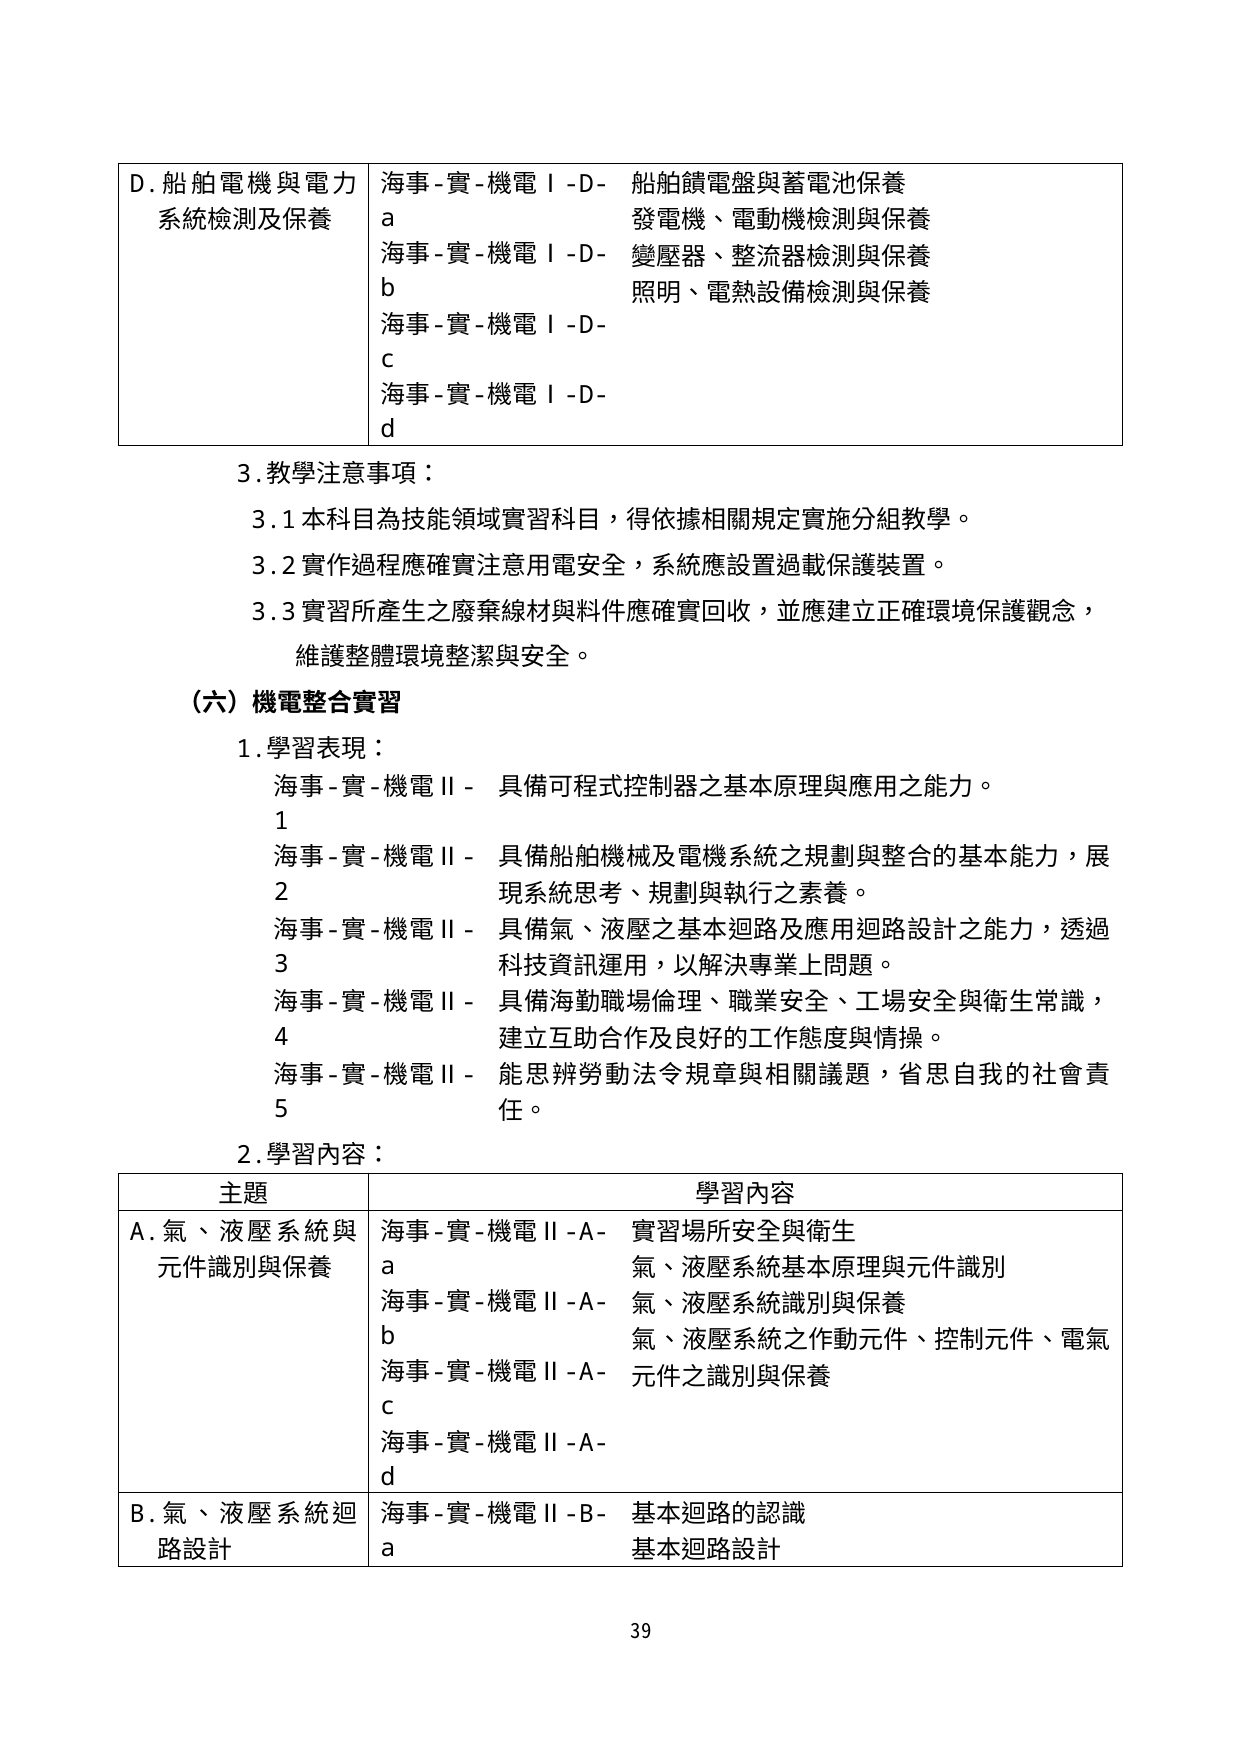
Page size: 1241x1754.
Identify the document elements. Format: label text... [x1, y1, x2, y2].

table_cell 海事-實-機電Ⅱ-3 [262, 909, 487, 982]
table_cell 基本迴路的認識 基本迴路設計 [620, 1493, 1122, 1566]
table_cell 海事-實-機電Ⅱ-4 [262, 982, 487, 1054]
text 3.教學注意事項： [168, 446, 1122, 492]
table_cell 能思辨勞動法令規章與相關議題，省思自我的社會責任。 [487, 1054, 1122, 1127]
table_cell B.氣、液壓系統迴路設計 [119, 1493, 368, 1566]
text （六）機電整合實習 [168, 675, 1122, 721]
table_cell 具備船舶機械及電機系統之規劃與整合的基本能力，展現系統思考、規劃與執行之素養。 [487, 837, 1122, 909]
table_cell 海事-實-機電Ⅱ-5 [262, 1054, 487, 1127]
table_cell 具備氣、液壓之基本迴路及應用迴路設計之能力，透過科技資訊運用，以解決專業上問題。 [487, 909, 1122, 982]
table_header 主題 [119, 1174, 368, 1210]
text 2.學習內容： [168, 1127, 1122, 1173]
table_cell 海事-實-機電Ⅱ-A-a 海事-實-機電Ⅱ-A-b 海事-實-機電Ⅱ-A-c 海事-實-機電Ⅱ-A-d [369, 1211, 620, 1492]
table_cell 具備海勤職場倫理、職業安全、工場安全與衛生常識，建立互助合作及良好的工作態度與情操。 [487, 982, 1122, 1054]
table_cell A.氣、液壓系統與元件識別與保養 [119, 1211, 368, 1492]
text 3.1本科目為技能領域實習科目，得依據相關規定實施分組教學。 [251, 492, 1122, 537]
text 3.2實作過程應確實注意用電安全，系統應設置過載保護裝置。 [251, 537, 1122, 583]
table_cell D.船舶電機與電力系統檢測及保養 [119, 164, 368, 445]
table_cell 海事-實-機電Ⅰ-D-a 海事-實-機電Ⅰ-D-b 海事-實-機電Ⅰ-D-c 海事-實-機電Ⅰ-D-d [369, 164, 620, 445]
table_cell 實習場所安全與衛生 氣、液壓系統基本原理與元件識別 氣、液壓系統識別與保養 氣、液壓系統之作動元件、控制元件、電氣元件之識別與保養 [620, 1211, 1122, 1492]
table_header 學習內容 [369, 1174, 1122, 1210]
table_header 海事-實-機電Ⅱ-1 [262, 767, 487, 837]
table_cell 船舶饋電盤與蓄電池保養 發電機、電動機檢測與保養 變壓器、整流器檢測與保養 照明、電熱設備檢測與保養 [620, 164, 1122, 445]
table_cell 海事-實-機電Ⅱ-B-a [369, 1493, 620, 1566]
table_cell 海事-實-機電Ⅱ-2 [262, 837, 487, 909]
table_header 具備可程式控制器之基本原理與應用之能力。 [487, 767, 1122, 837]
text 3.3實習所產生之廢棄線材與料件應確實回收，並應建立正確環境保護觀念，維護整體環境整潔與安全。 [251, 583, 1122, 675]
text 1.學習表現： [168, 721, 1122, 767]
